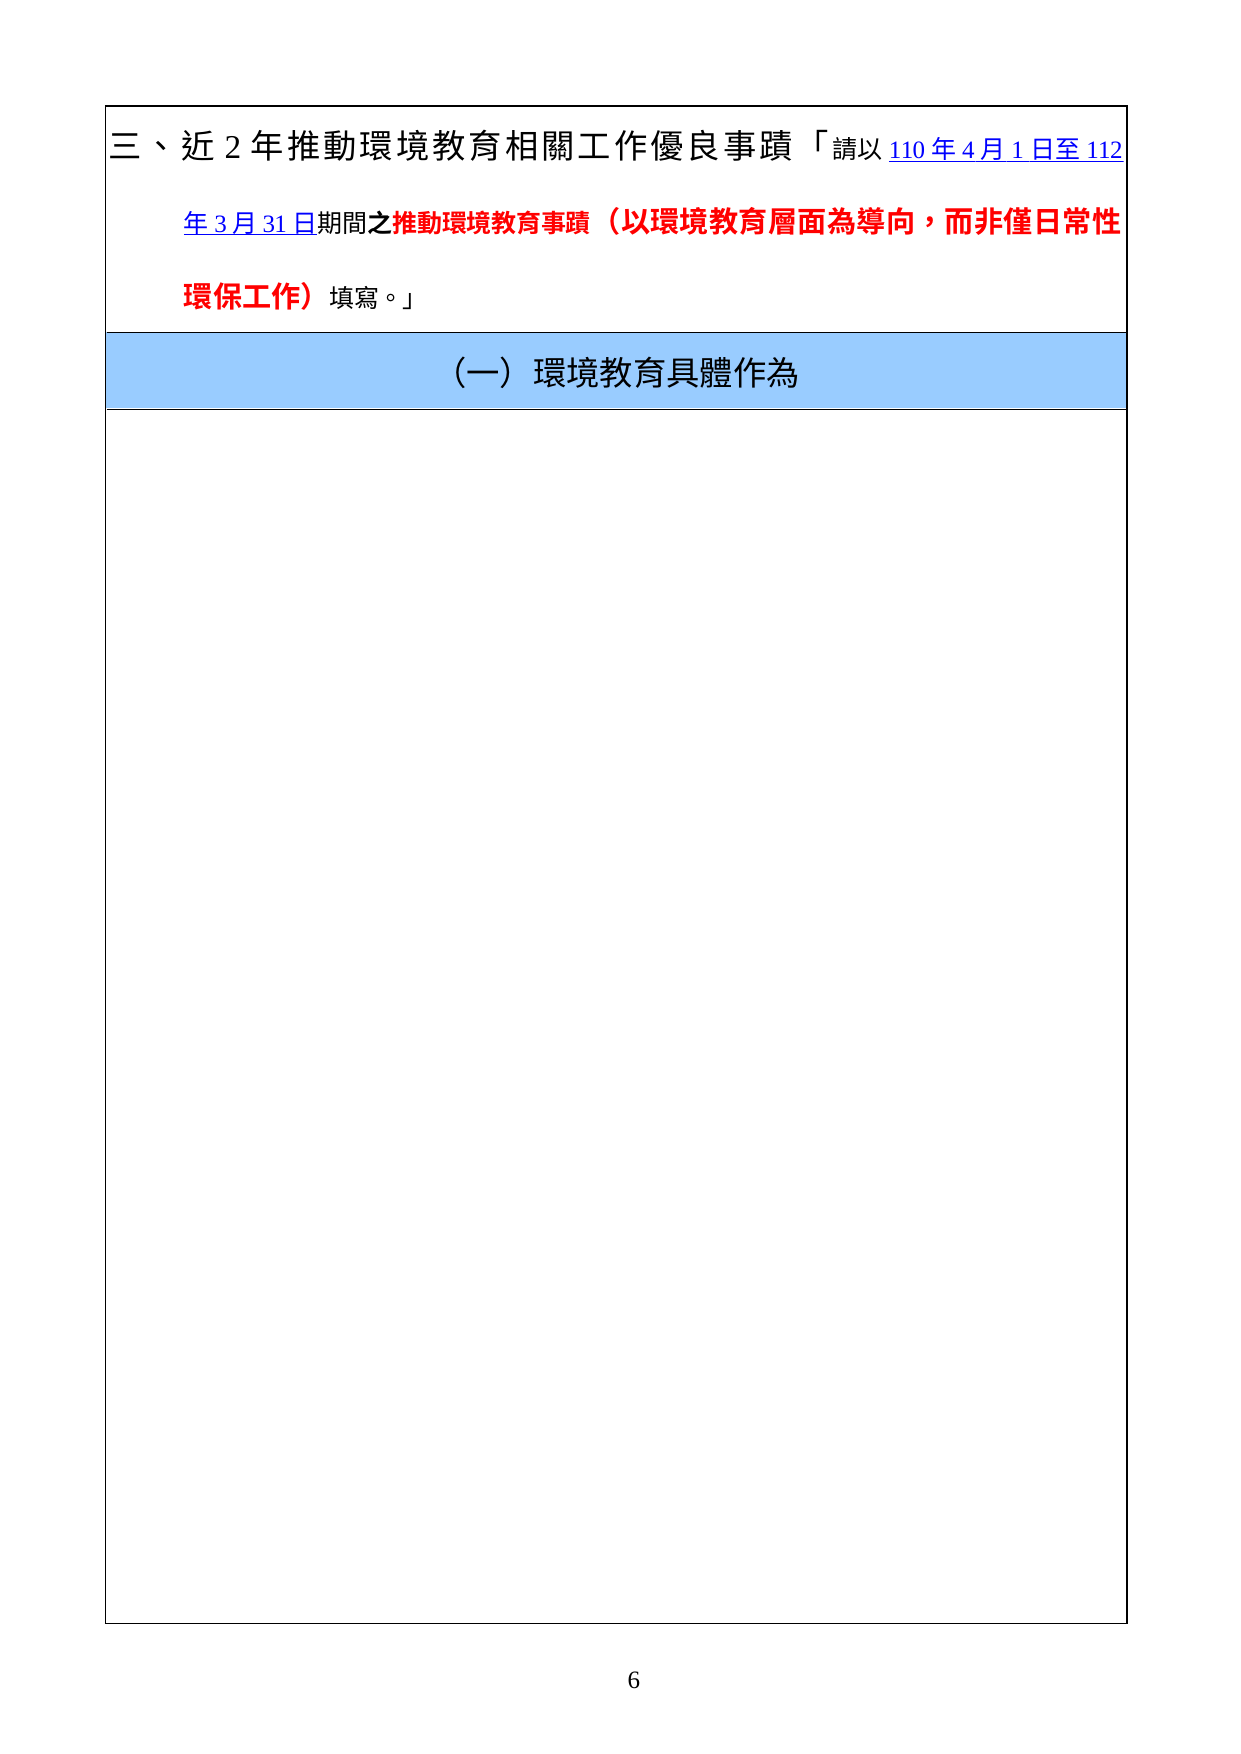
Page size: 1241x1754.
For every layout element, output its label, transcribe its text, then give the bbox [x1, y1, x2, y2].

table_cell （一）環境教育具體作為 [106, 333, 1126, 408]
table_header 三、近2年推動環境教育相關工作優良事蹟「請以110年4月1日至112年3月31日期間之推動環境教育事蹟（以環境教育層面為導向，而非僅日常性環保工作）填寫。」 [106, 107, 1126, 332]
table_cell [106, 410, 1126, 1623]
